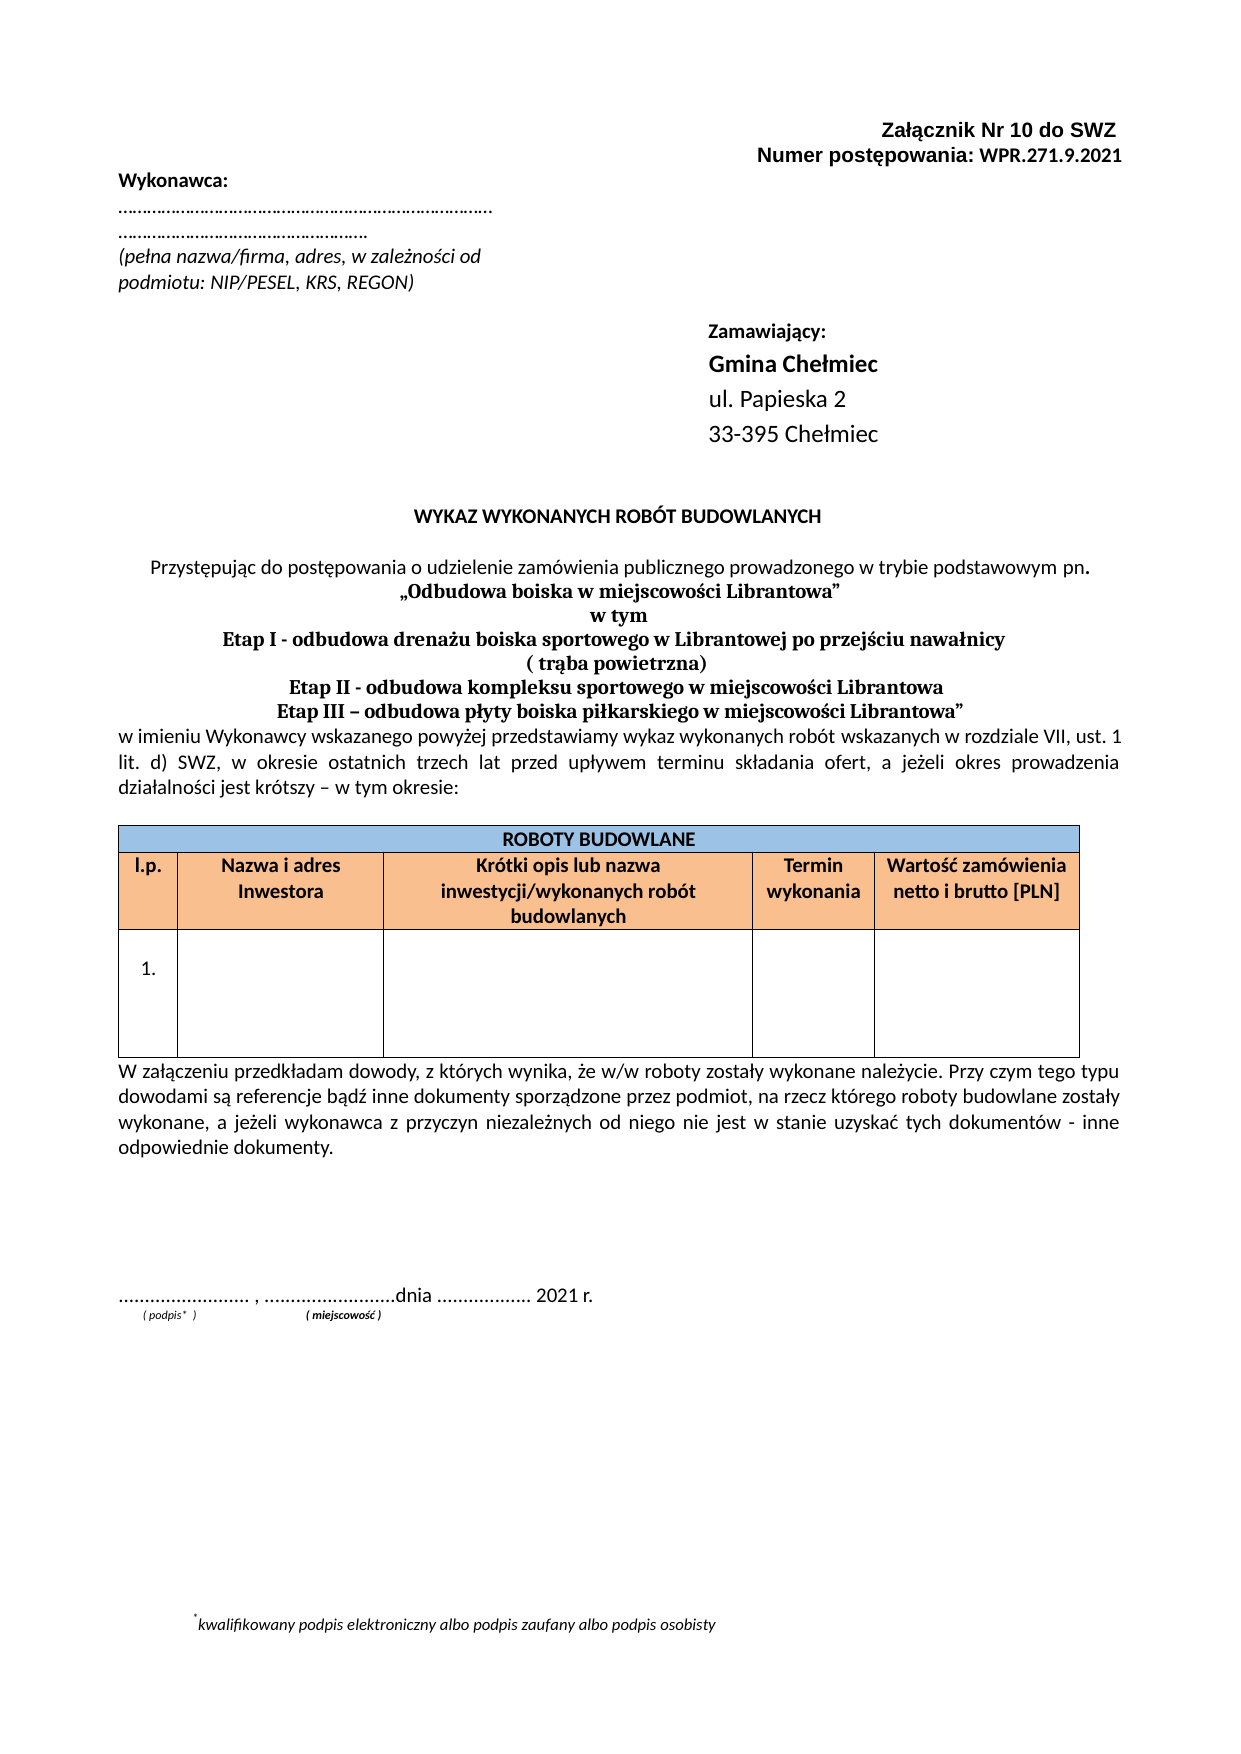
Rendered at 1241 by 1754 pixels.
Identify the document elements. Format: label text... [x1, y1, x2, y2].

text Zamawiający: [634, 318, 1122, 344]
text Numer postępowania: WPR.271.9.2021 [118, 142, 1122, 167]
text w imieniu Wykonawcy wskazanego powyżej przedstawiamy wykaz wykonanych robót wskazanych w rozdziale VII, ust. 1 lit. d) SWZ, w okresie ostatnich trzech lat przed upływem terminu składania ofert, a jeżeli okres prowadzenia działalności jest krótszy – w tym okresie: [118, 723, 1122, 800]
text ul. Papieska 2 [709, 383, 1122, 413]
text ( trąba powietrzna) [118, 652, 1115, 676]
table_cell [384, 930, 752, 1057]
table_cell l.p. [119, 853, 177, 929]
table_cell [753, 930, 874, 1057]
text Wykonawca: [118, 167, 1122, 193]
table_cell Krótki opis lub nazwa inwestycji/wykonanych robót budowlanych [384, 853, 752, 929]
text Gmina Chełmiec [709, 348, 1122, 378]
text 33-395 Chełmiec [634, 418, 1122, 448]
table_cell Termin wykonania [753, 853, 874, 929]
text ( podpis* ) ( miejscowość ) [118, 1307, 1122, 1333]
table_cell [875, 930, 1079, 1057]
text (pełna nazwa/firma, adres, w zależności od podmiotu: NIP/PESEL, KRS, REGON) [118, 244, 502, 294]
table_cell Wartość zamówienia netto i brutto [PLN] [875, 853, 1079, 929]
table_cell 1. [119, 930, 177, 1057]
table_cell Nazwa i adres Inwestora [178, 853, 383, 929]
text ......................... , .........................dnia .................. 2021 r. [118, 1282, 1122, 1307]
text Etap I - odbudowa drenażu boiska sportowego w Librantowej po przejściu nawałnicy [118, 628, 1115, 652]
text WYKAZ WYKONANYCH ROBÓT BUDOWLANYCH [118, 503, 1122, 529]
table_cell [178, 930, 383, 1057]
text Przystępując do postępowania o udzielenie zamówienia publicznego prowadzonego w trybie podstawowym pn. „Odbudowa boiska w miejscowości Librantowa” [118, 554, 1122, 604]
text …………………………………………………………………………………………………………………. [118, 193, 502, 244]
text Etap II - odbudowa kompleksu sportowego w miejscowości Librantowa [118, 676, 1115, 699]
text W załączeniu przedkładam dowody, z których wynika, że w/w roboty zostały wykonane należycie. Przy czym tego typu dowodami są referencje bądź inne dokumenty sporządzone przez podmiot, na rzecz którego roboty budowlane zostały wykonane, a jeżeli wykonawca z przyczyn niezależnych od niego nie jest w stanie uzyskać tych dokumentów - inne odpowiednie dokumenty. [118, 1058, 1122, 1160]
text Załącznik Nr 10 do SWZ [118, 118, 1122, 142]
text Etap III – odbudowa płyty boiska piłkarskiego w miejscowości Librantowa” [118, 699, 1122, 723]
table_header ROBOTY BUDOWLANE [119, 826, 1079, 852]
text w tym [118, 604, 1115, 628]
